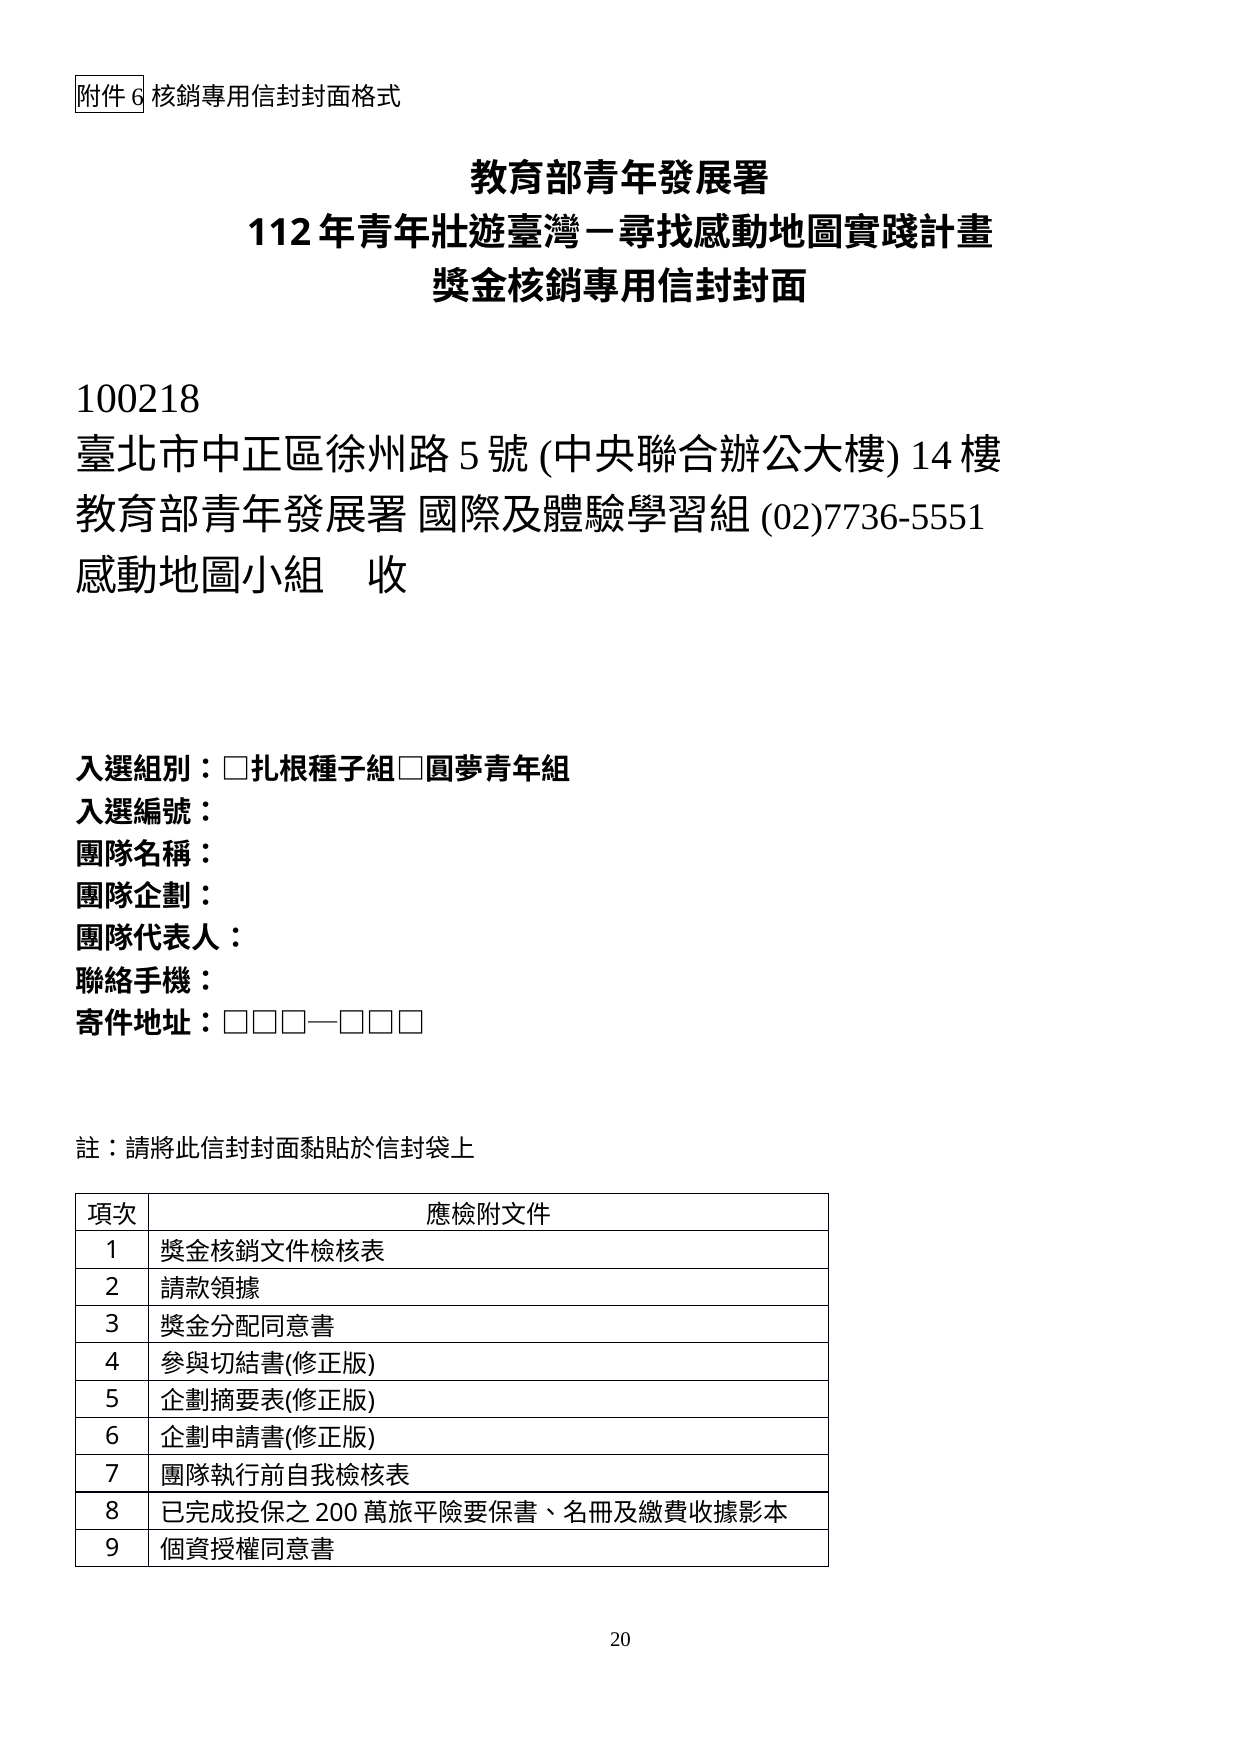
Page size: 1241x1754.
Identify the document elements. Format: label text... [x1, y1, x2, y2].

text 入選編號： [75, 788, 1165, 830]
table_cell 已完成投保之200萬旅平險要保書、名冊及繳費收據影本 [149, 1493, 828, 1529]
table_cell 企劃摘要表(修正版) [149, 1381, 828, 1417]
table_cell 2 [76, 1269, 148, 1305]
text 獎金核銷專用信封封面 [75, 256, 1165, 310]
table_cell 參與切結書(修正版) [149, 1343, 828, 1379]
table_cell 5 [76, 1381, 148, 1417]
table_cell 4 [76, 1343, 148, 1379]
table_header 應檢附文件 [149, 1194, 828, 1230]
text 入選組別：□扎根種子組□圓夢青年組 [75, 746, 1165, 788]
text 感動地圖小組 收 [75, 542, 1165, 602]
text 核銷專用信封封面格式 [144, 75, 1165, 113]
table_cell 6 [76, 1418, 148, 1454]
text 教育部青年發展署 [75, 147, 1165, 202]
table_cell 8 [76, 1493, 148, 1529]
text 教育部青年發展署 國際及體驗學習組 (02)7736-5551 [75, 481, 1165, 542]
table_cell 請款領據 [149, 1269, 828, 1305]
table_cell 7 [76, 1455, 148, 1491]
text 聯絡手機： [75, 957, 1165, 999]
text 寄件地址：□□□─□□□ [75, 999, 1165, 1042]
table_cell 企劃申請書(修正版) [149, 1418, 828, 1454]
text 附件6 [76, 76, 143, 112]
text 100218 [75, 373, 1165, 421]
table_cell 獎金核銷文件檢核表 [149, 1231, 828, 1268]
text 臺北市中正區徐州路5號 (中央聯合辦公大樓) 14樓 [75, 421, 1165, 481]
table_cell 團隊執行前自我檢核表 [149, 1455, 828, 1491]
table_cell 獎金分配同意書 [149, 1306, 828, 1342]
table_cell 9 [76, 1530, 148, 1566]
table_cell 3 [76, 1306, 148, 1342]
text 團隊代表人： [75, 915, 1165, 957]
text 團隊企劃： [75, 873, 1165, 915]
table_cell 個資授權同意書 [149, 1530, 828, 1566]
table_cell 1 [76, 1231, 148, 1268]
text 註：請將此信封封面黏貼於信封袋上 [75, 1128, 1165, 1164]
table_header 項次 [76, 1194, 148, 1230]
text 112年青年壯遊臺灣－尋找感動地圖實踐計畫 [75, 202, 1165, 256]
text 團隊名稱： [75, 830, 1165, 873]
